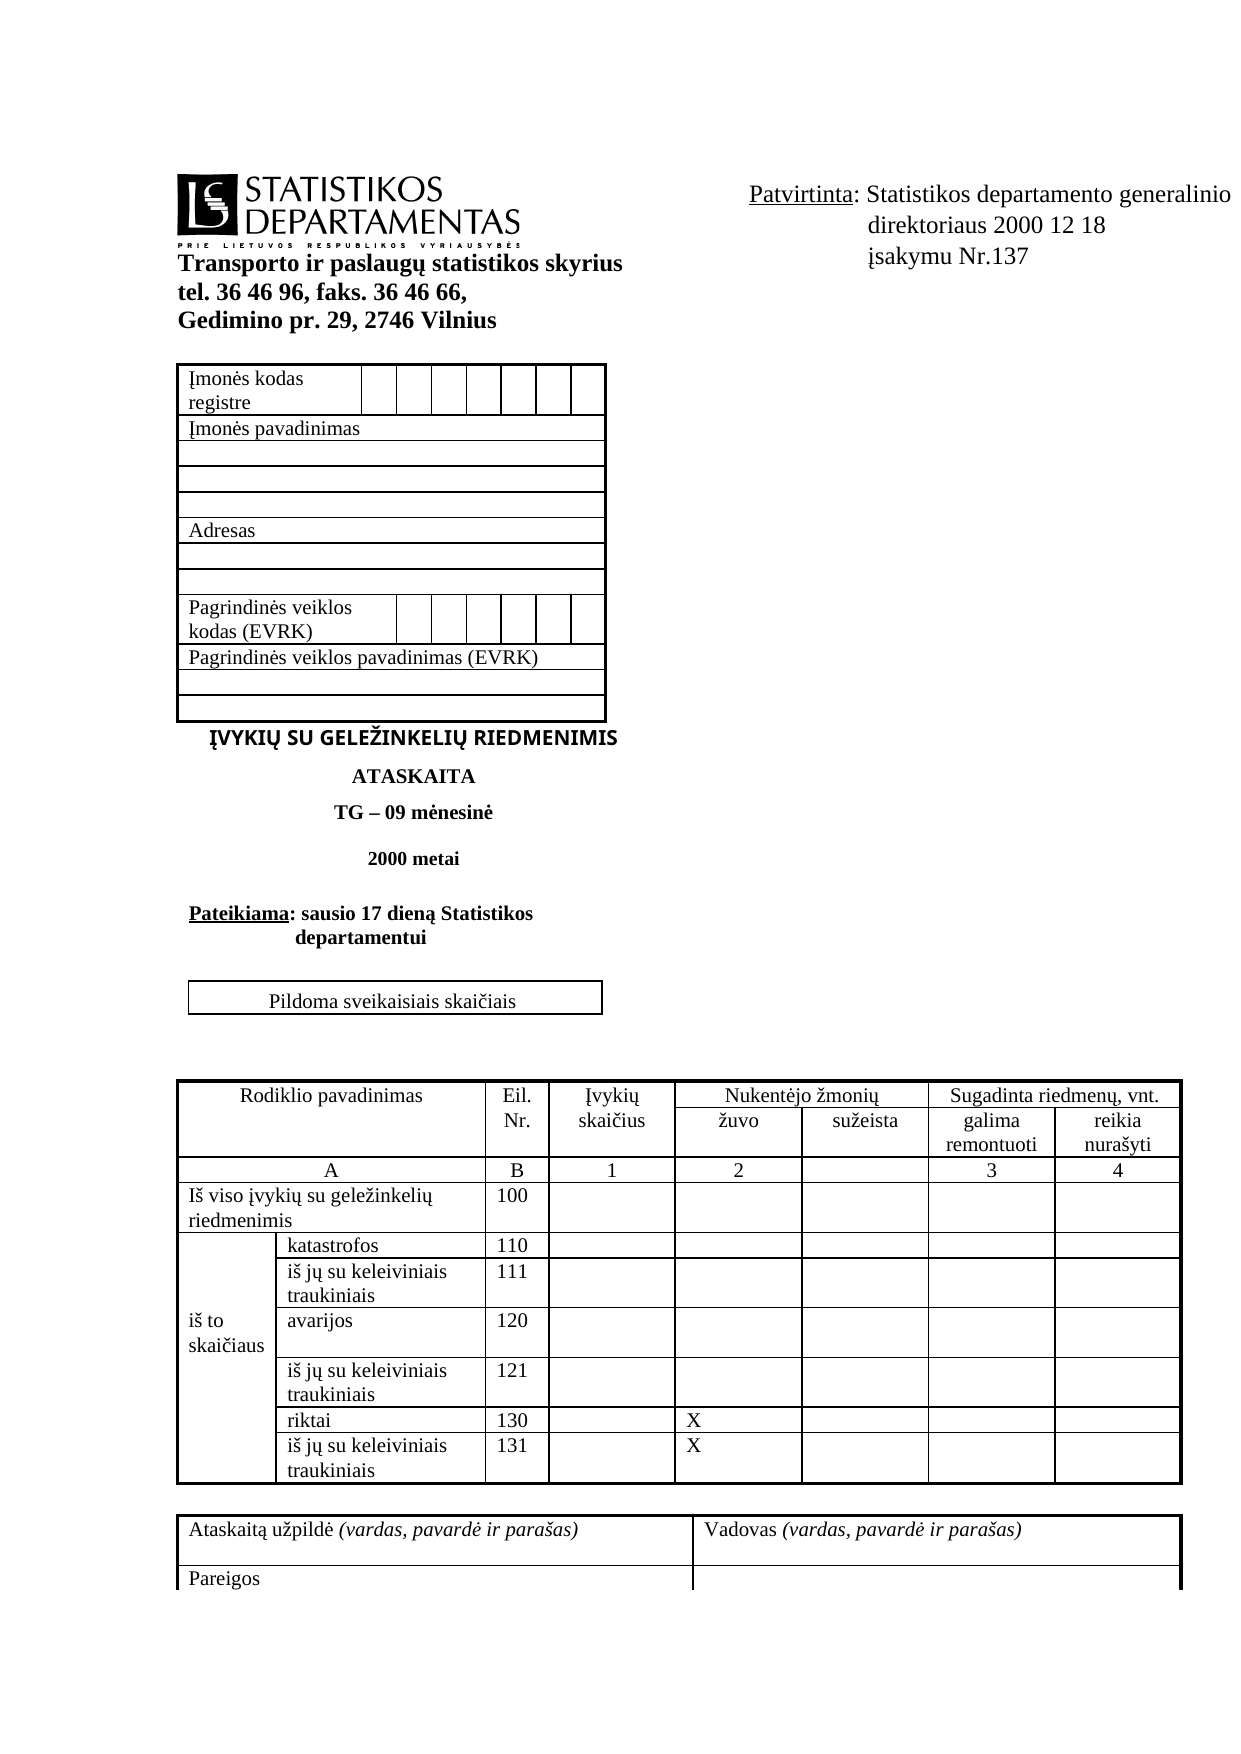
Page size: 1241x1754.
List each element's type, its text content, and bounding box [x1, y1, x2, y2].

table_cell [550, 1358, 674, 1406]
table_cell [607, 643, 650, 669]
table_cell [537, 595, 570, 643]
table_header Rodiklio pavadinimas [179, 1083, 485, 1107]
table_cell Iš viso įvykių su geležinkelių riedmenimis [179, 1183, 485, 1232]
table_cell [607, 669, 650, 694]
table_cell [607, 440, 650, 465]
table_cell iš jų su keleiviniais traukiniais [277, 1358, 485, 1406]
table_cell Įmonės pavadinimas [179, 416, 604, 440]
table_cell [179, 696, 604, 720]
table_cell [1056, 1433, 1179, 1482]
table_cell [1056, 1233, 1179, 1257]
table_cell [694, 1566, 1179, 1590]
table_cell [1056, 1183, 1179, 1232]
table_cell [179, 1107, 485, 1156]
table_cell [803, 1158, 928, 1182]
table_cell [607, 594, 650, 643]
table_header Įvykių [550, 1083, 674, 1107]
table_cell [1056, 1408, 1179, 1432]
table_cell [803, 1233, 928, 1257]
table_cell [1056, 1358, 1179, 1406]
table_header Nukentėjo žmonių [676, 1083, 928, 1107]
table_cell [550, 1259, 674, 1307]
table_cell [179, 493, 604, 517]
table_cell [607, 414, 650, 440]
table_header [362, 366, 396, 414]
table_cell [179, 544, 604, 568]
table_cell skaičius [550, 1107, 674, 1156]
table_cell sužeista [803, 1108, 928, 1156]
table_cell [929, 1308, 1054, 1357]
table_cell [607, 568, 650, 593]
table_cell [929, 1358, 1054, 1406]
table_cell katastrofos [277, 1233, 485, 1257]
table_cell Pagrindinės veiklos kodas (EVRK) [179, 595, 396, 643]
table_cell 120 [486, 1308, 548, 1357]
table_cell Pareigos [179, 1566, 692, 1590]
table_cell [676, 1233, 801, 1257]
table_cell galima remontuoti [929, 1108, 1054, 1156]
table_cell X [676, 1408, 801, 1432]
text tel. 36 46 96, faks. 36 46 66, [177, 277, 747, 305]
table_cell 4 [1056, 1158, 1179, 1182]
table_cell [1056, 1308, 1179, 1357]
table_cell [179, 1257, 275, 1307]
table_cell [929, 1433, 1054, 1482]
table_cell Pagrindinės veiklos pavadinimas (EVRK) [179, 645, 604, 669]
table_header Įmonės kodas registre [179, 366, 361, 414]
table_cell 121 [486, 1358, 548, 1406]
table_cell [550, 1233, 674, 1257]
table_cell [572, 595, 604, 643]
table_cell [676, 1308, 801, 1357]
table_header [502, 366, 535, 414]
table_header Pildoma sveikaisiais skaičiais [189, 982, 601, 1013]
table_cell [929, 1259, 1054, 1307]
table_cell [607, 694, 650, 720]
table_cell žuvo [676, 1108, 801, 1156]
text Gedimino pr. 29, 2746 Vilnius [177, 305, 1181, 334]
table_cell B [486, 1158, 548, 1182]
table_header Ataskaitą užpildė (vardas, pavardė ir parašas) [179, 1517, 692, 1565]
table_header Vadovas (vardas, pavardė ir parašas) [694, 1517, 1179, 1565]
table_cell [929, 1233, 1054, 1257]
table_cell Adresas [179, 518, 604, 542]
table_cell [803, 1433, 928, 1482]
table_cell [179, 467, 604, 491]
table_cell 130 [486, 1408, 548, 1432]
table_cell [397, 595, 431, 643]
table_cell įvykių su geležinkelių riedmenimis ataskaita TG – 09 mėnesinė 2000 metai Pateikiama: sausio 17 dieną Statistikos departamentui [177, 720, 650, 1051]
table_header Sugadinta riedmenų, vnt. [929, 1083, 1179, 1107]
table_cell reikia nurašyti [1056, 1108, 1179, 1156]
table_cell [607, 542, 650, 568]
table_cell [179, 1233, 275, 1257]
table_cell 2 [676, 1158, 801, 1182]
table_header [397, 366, 431, 414]
table_header [537, 366, 570, 414]
table_header Eil. [486, 1083, 548, 1107]
text Transporto ir paslaugų statistikos skyrius [177, 248, 747, 277]
table_cell [803, 1259, 928, 1307]
table_cell [179, 1406, 275, 1432]
table_cell X [676, 1433, 801, 1482]
table_cell [432, 595, 466, 643]
table_cell iš to skaičiaus [179, 1307, 275, 1357]
table_cell [803, 1183, 928, 1232]
table_cell [676, 1259, 801, 1307]
table_cell [502, 595, 535, 643]
table_cell [550, 1408, 674, 1432]
table_cell [550, 1433, 674, 1482]
table_cell [607, 517, 650, 542]
table_cell 131 [486, 1433, 548, 1482]
table_cell [607, 465, 650, 491]
table_cell 3 [929, 1158, 1054, 1182]
table_cell [179, 670, 604, 694]
table_cell [179, 1432, 275, 1482]
table_cell [550, 1183, 674, 1232]
table_cell [803, 1408, 928, 1432]
table_cell [676, 1358, 801, 1406]
table_cell [179, 1357, 275, 1406]
table_cell 110 [486, 1233, 548, 1257]
table_header [467, 366, 500, 414]
table_header [572, 366, 604, 414]
table_cell A [179, 1158, 485, 1182]
table_cell iš jų su keleiviniais traukiniais [277, 1433, 485, 1482]
table_cell [179, 441, 604, 465]
table_cell [179, 570, 604, 593]
table_cell 111 [486, 1259, 548, 1307]
table_cell [1056, 1259, 1179, 1307]
table_cell [467, 595, 500, 643]
table_cell Nr. [486, 1107, 548, 1156]
table_cell [803, 1358, 928, 1406]
table_cell [929, 1183, 1054, 1232]
table_cell 1 [550, 1158, 674, 1182]
table_cell [550, 1308, 674, 1357]
table_cell [607, 491, 650, 517]
table_cell riktai [277, 1408, 485, 1432]
table_cell avarijos [277, 1308, 485, 1357]
table_cell [929, 1408, 1054, 1432]
table_cell 100 [486, 1183, 548, 1232]
table_header [432, 366, 466, 414]
table_cell [676, 1183, 801, 1232]
table_cell iš jų su keleiviniais traukiniais [277, 1259, 485, 1307]
table_header [607, 363, 650, 414]
table_cell [803, 1308, 928, 1357]
